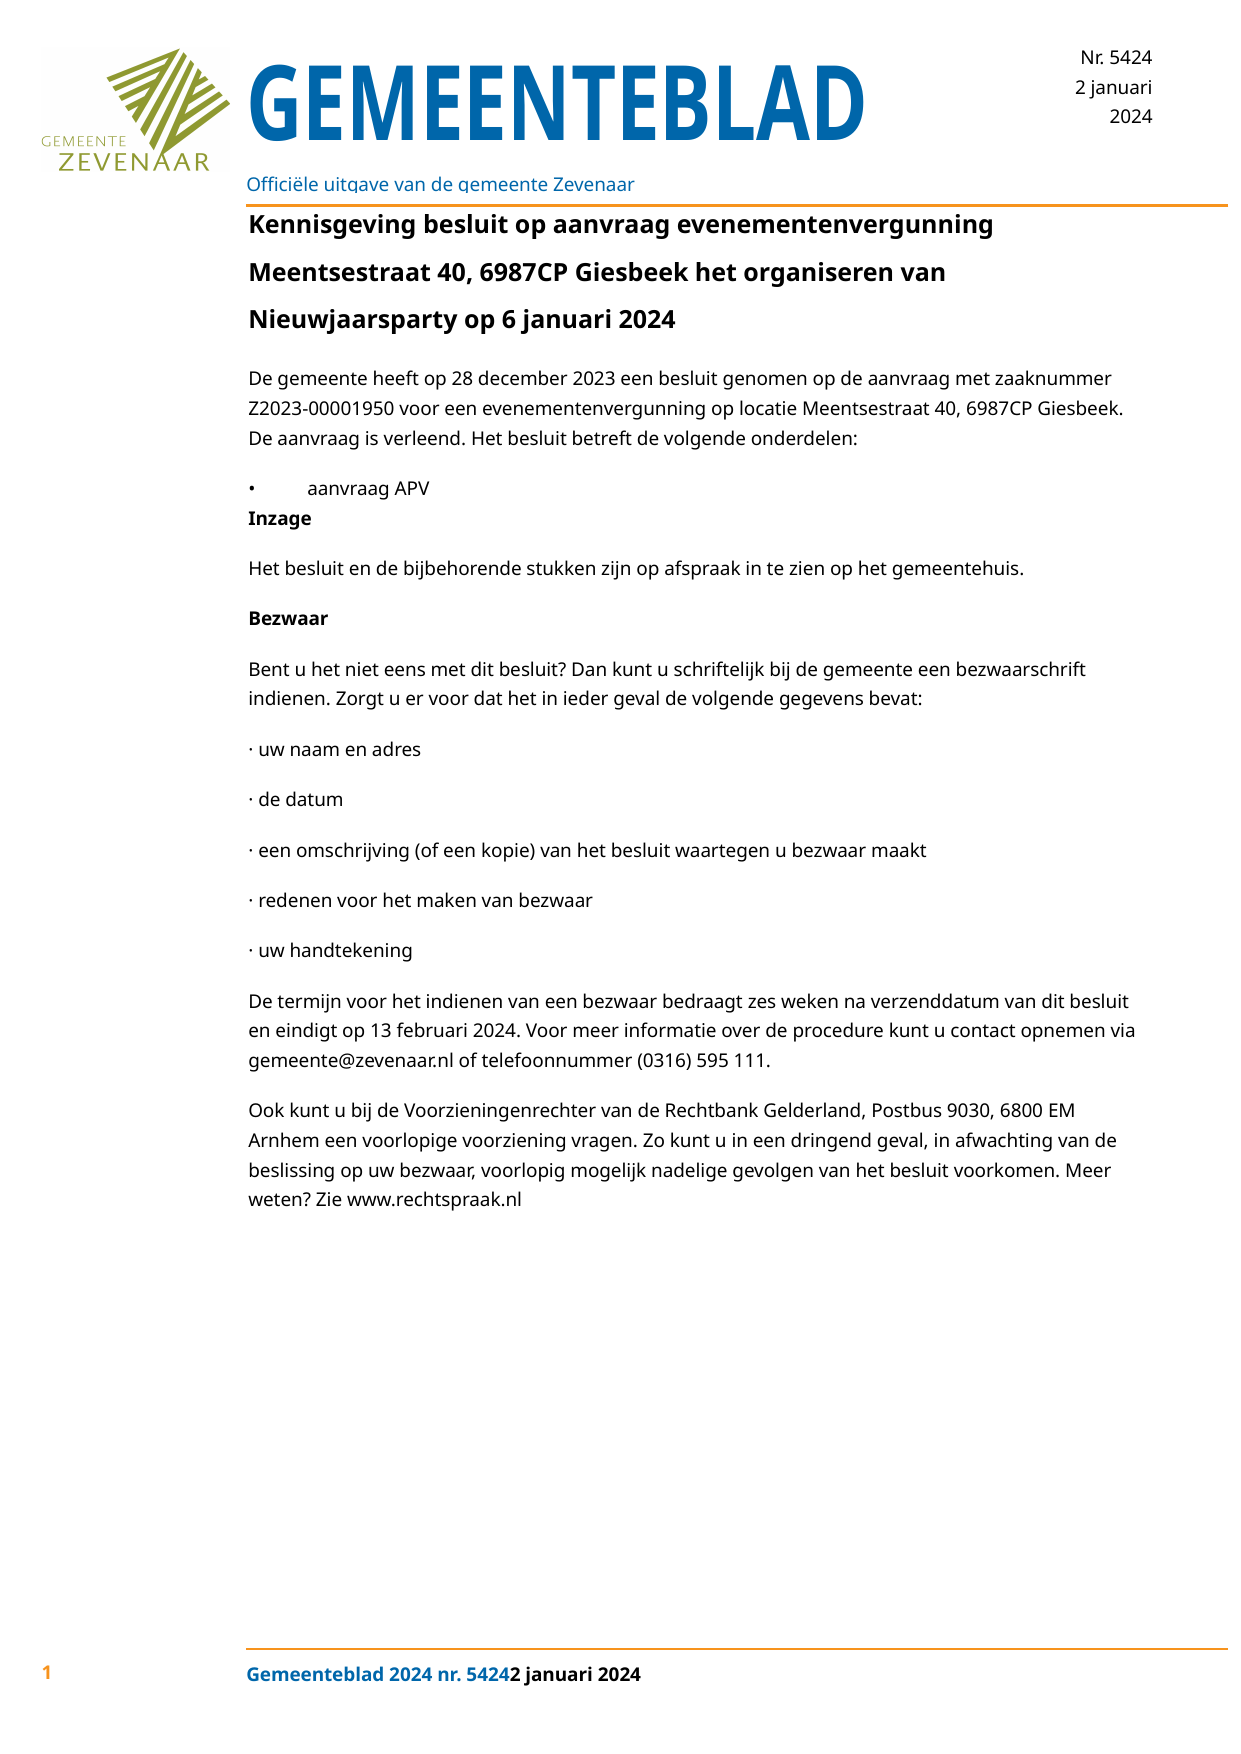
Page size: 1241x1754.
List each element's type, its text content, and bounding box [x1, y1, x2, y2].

text Ook kunt u bij de Voorzieningenrechter van de Rechtbank Gelderland, Postbus 9030, 6800 EM Arnhem een voorlopige voorziening vragen. Zo kunt u in een dringend geval, in afwachting van de beslissing op uw bezwaar, voorlopig mogelijk nadelige gevolgen van het besluit voorkomen. Meer weten? Zie www.rechtspraak.nl [248, 1098, 1152, 1212]
text · redenen voor het maken van bezwaar [248, 887, 1152, 913]
text Kennisgeving besluit op aanvraag evenementenvergunning Meentsestraat 40, 6987CP Giesbeek het organiseren van Nieuwjaarsparty op 6 januari 2024 [248, 207, 1152, 336]
text Bezwaar [248, 606, 1152, 631]
text · de datum [248, 786, 1152, 812]
text · een omschrijving (of een kopie) van het besluit waartegen u bezwaar maakt [248, 837, 1152, 862]
text Inzage [248, 505, 1152, 530]
text De termijn voor het indienen van een bezwaar bedraagt zes weken na verzenddatum van dit besluit en eindigt op 13 februari 2024. Voor meer informatie over de procedure kunt u contact opnemen via gemeente@zevenaar.nl of telefoonnummer (0316) 595 111. [248, 988, 1152, 1073]
text Bent u het niet eens met dit besluit? Dan kunt u schriftelijk bij de gemeente een bezwaarschrift indienen. Zorgt u er voor dat het in ieder geval de volgende gegevens bevat: [248, 656, 1152, 711]
text · uw naam en adres [248, 736, 1152, 762]
picture [41, 47, 231, 172]
text De gemeente heeft op 28 december 2023 een besluit genomen op de aanvraag met zaaknummer Z2023-00001950 voor een evenementenvergunning op locatie Meentsestraat 40, 6987CP Giesbeek. De aanvraag is verleend. Het besluit betreft de volgende onderdelen: [248, 366, 1152, 450]
text Het besluit en de bijbehorende stukken zijn op afspraak in te zien op het gemeentehuis. [248, 555, 1152, 581]
list aanvraag APV [248, 475, 1152, 501]
text · uw handtekening [248, 938, 1152, 963]
